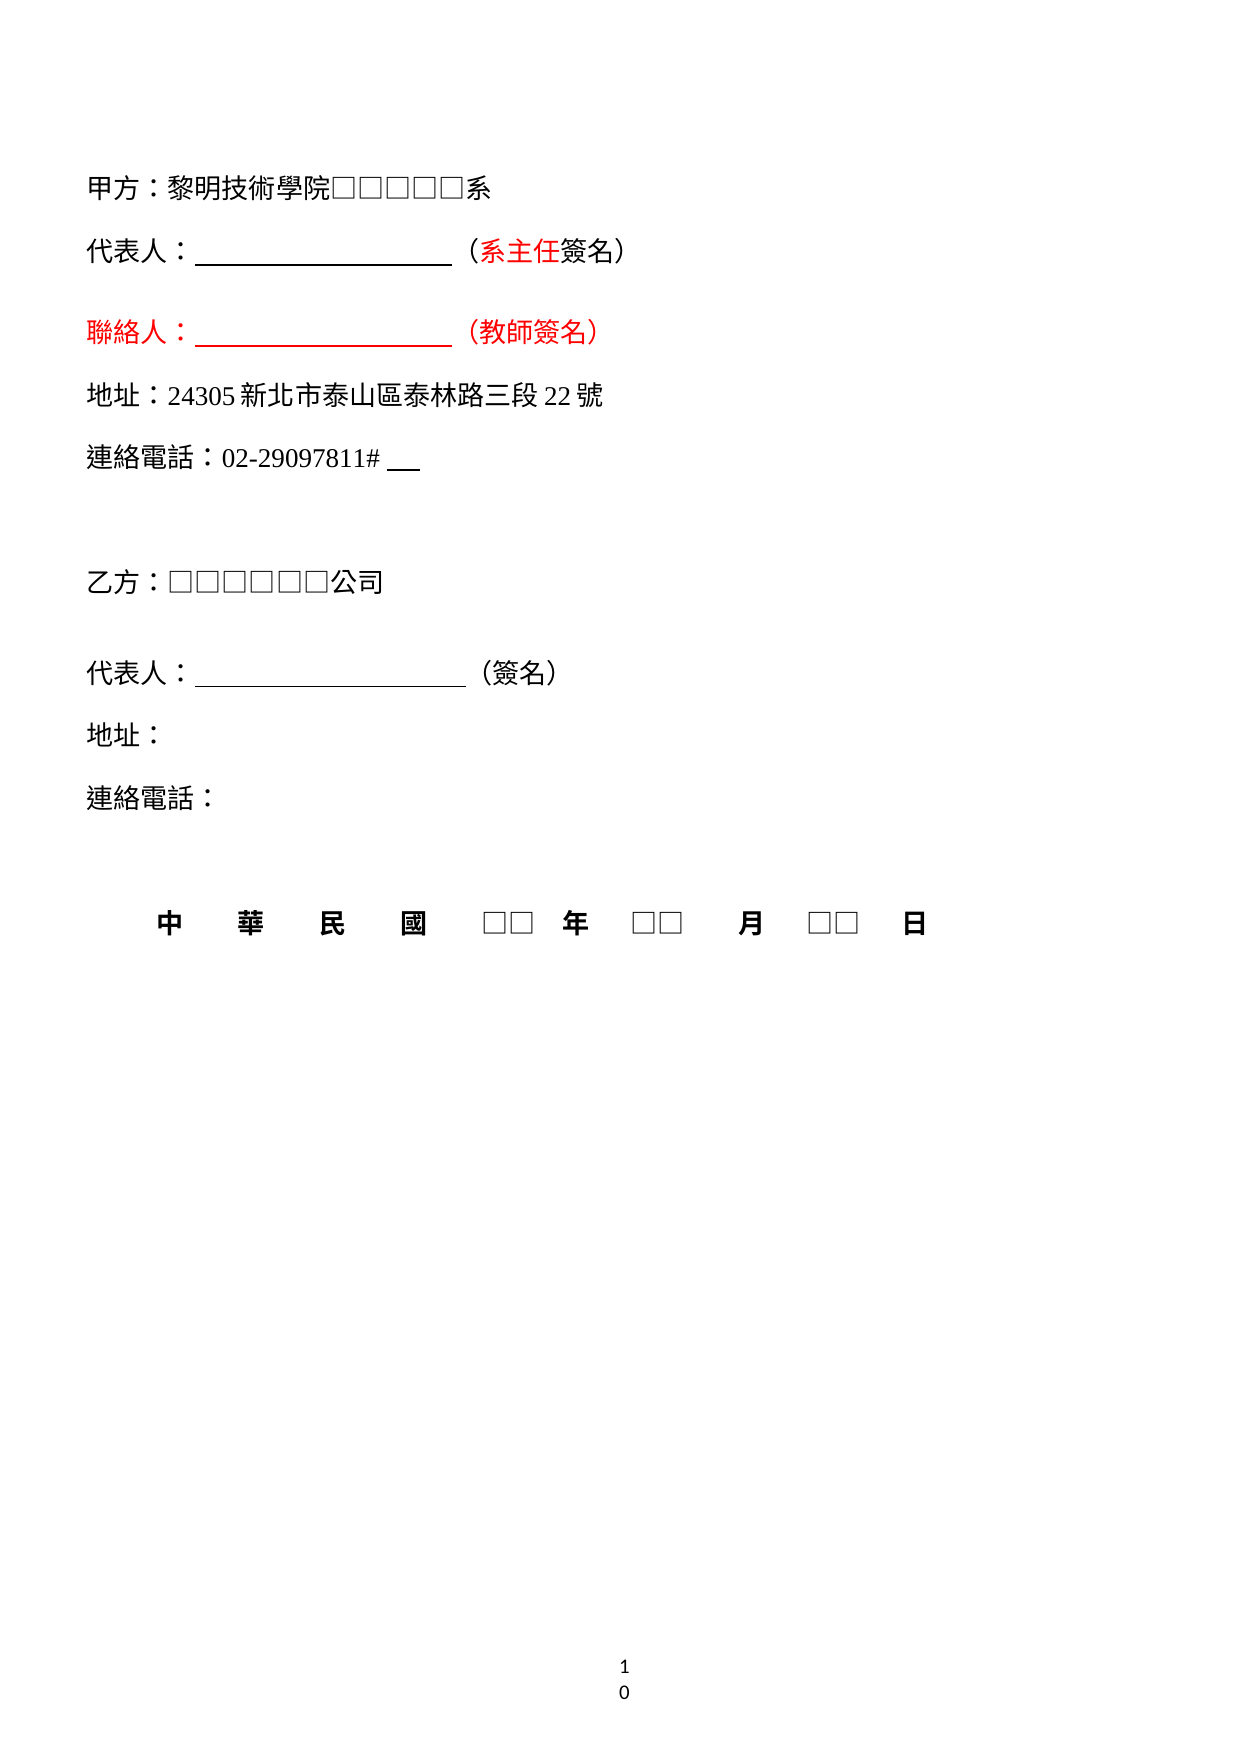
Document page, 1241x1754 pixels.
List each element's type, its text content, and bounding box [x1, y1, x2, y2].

text 中 華 民 國 □□ 年 □□ 月 □□ 日 [75, 880, 1165, 942]
table_cell [75, 477, 1164, 539]
table_cell 乙方：□□□□□□公司 代表人： （簽名） 地址： 連絡電話： [75, 539, 1164, 817]
table_header 甲方：黎明技術學院□□□□□系 代表人： （系主任簽名） 聯絡人： （教師簽名） 地址：24305新北市泰山區泰林路三段22號 連絡電話：02-29097811# [75, 146, 1164, 477]
